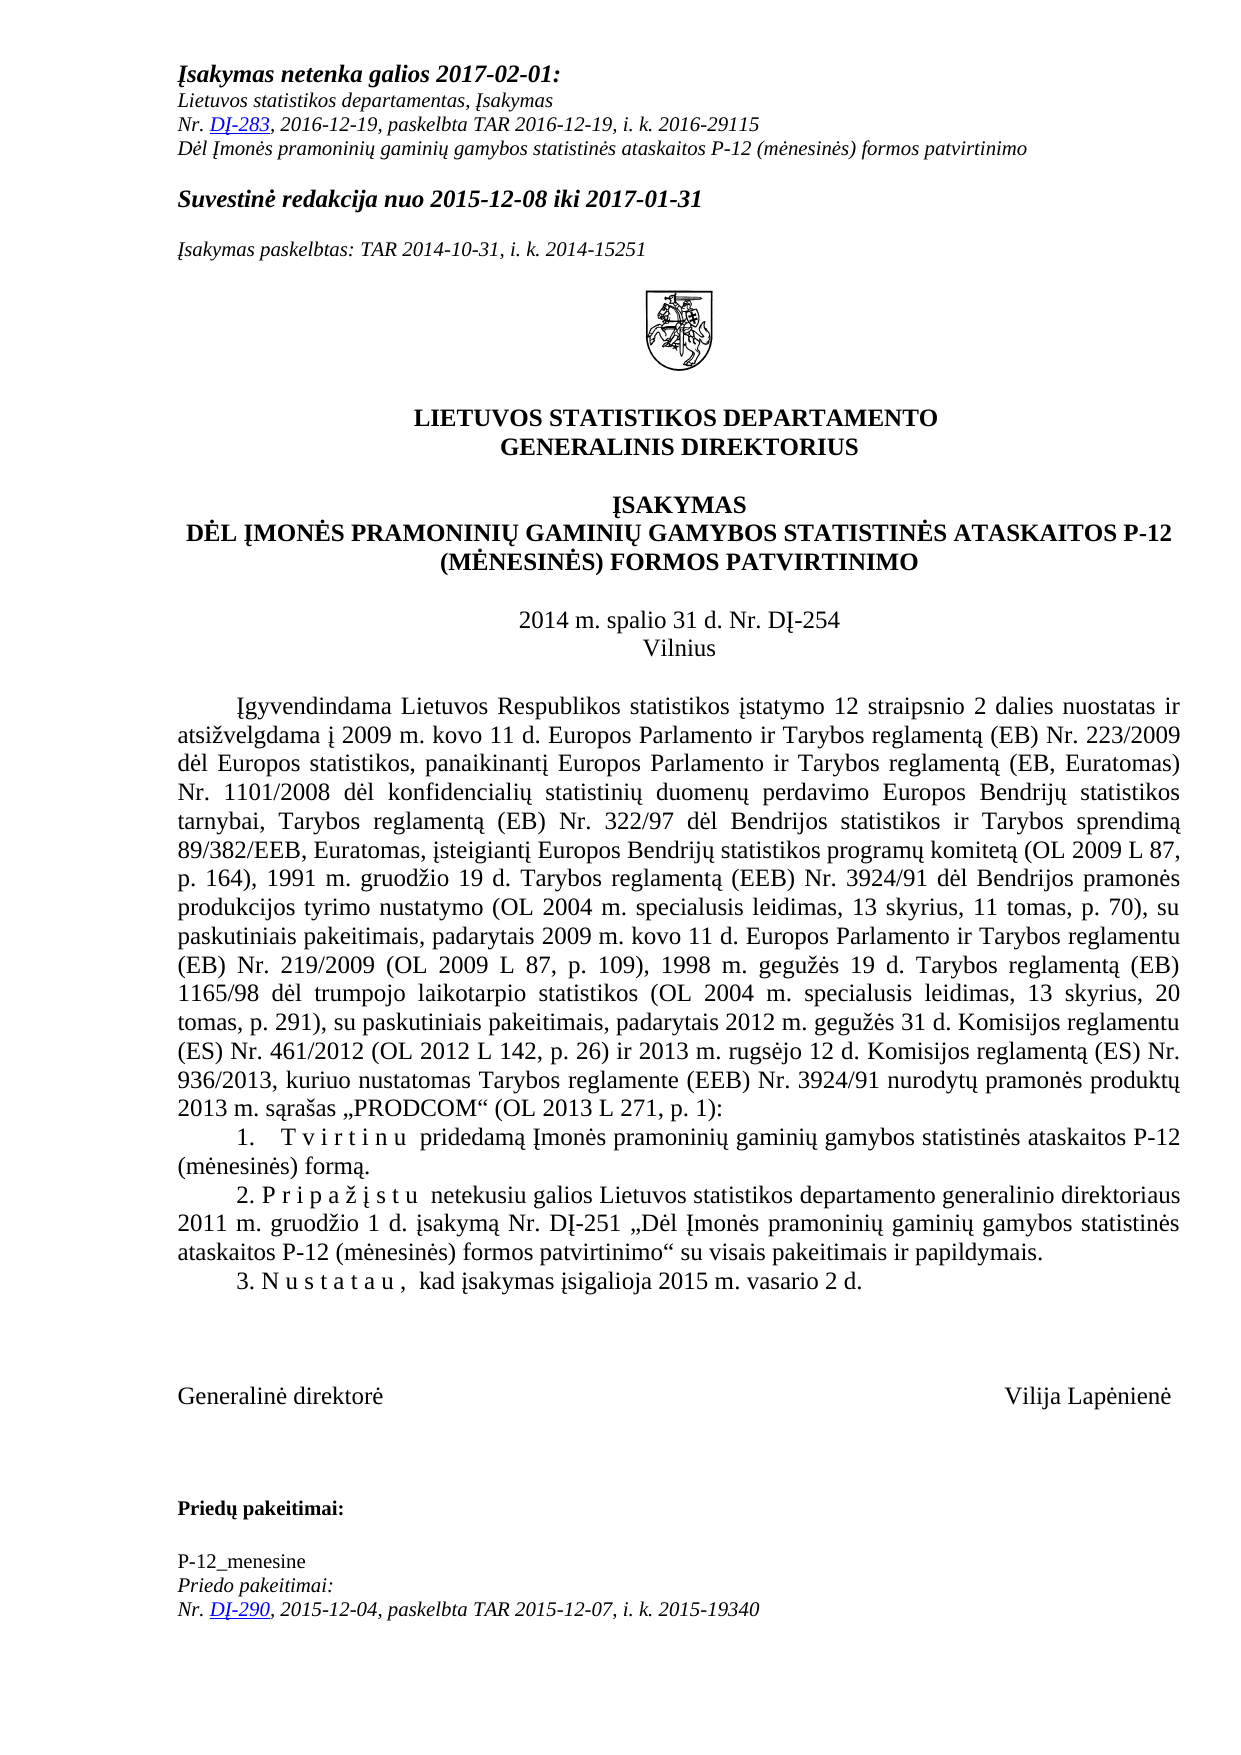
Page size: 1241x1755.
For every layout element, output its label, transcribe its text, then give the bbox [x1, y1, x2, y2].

text 2. Pripažįstu netekusiu galios Lietuvos statistikos departamento generalinio direktoriaus 2011 m. gruodžio 1 d. įsakymą Nr. DĮ-251 „Dėl Įmonės pramoninių gaminių gamybos statistinės ataskaitos P-12 (mėnesinės) formos patvirtinimo“ su visais pakeitimais ir papildymais. [177, 1180, 1181, 1266]
text Įsakymas netenka galios 2017-02-01: [177, 59, 1181, 88]
text LIETUVOS STATISTIKOS DEPARTAMENTO [177, 403, 1181, 432]
text 3. Nustatau, kad įsakymas įsigalioja 2015 m. vasario 2 d. [177, 1266, 1181, 1295]
text Suvestinė redakcija nuo 2015-12-08 iki 2017-01-31 [177, 184, 1181, 213]
text Nr. DĮ-283, 2016-12-19, paskelbta TAR 2016-12-19, i. k. 2016-29115 [177, 112, 1181, 136]
text Įsakymas paskelbtas: TAR 2014-10-31, i. k. 2014-15251 [177, 237, 1181, 261]
text ĮSAKYMAS [177, 490, 1181, 518]
text Lietuvos statistikos departamentas, Įsakymas [177, 88, 1181, 112]
text Dėl Įmonės pramoninių gaminių gamybos statistinės ataskaitos P-12 (mėnesinės) formos patvirtinimo [177, 136, 1181, 160]
text GENERALINIS DIREKTORIUS [177, 432, 1181, 461]
text 2014 m. spalio 31 d. Nr. DĮ-254 [177, 605, 1181, 633]
text DĖL ĮMONĖS PRAMONINIŲ GAMINIŲ GAMYBOS STATISTINĖS ATASKAITOS P-12 (MĖNESINĖS) FORMOS PATVIRTINIMO [177, 518, 1181, 576]
text Vilnius [177, 633, 1181, 662]
text Generalinė direktorė Vilija Lapėnienė [177, 1381, 1181, 1410]
text Priedų pakeitimai: [177, 1496, 1181, 1520]
text Nr. DĮ-290, 2015-12-04, paskelbta TAR 2015-12-07, i. k. 2015-19340 [177, 1597, 1181, 1621]
text 1. Tvirtinu pridedamą Įmonės pramoninių gaminių gamybos statistinės ataskaitos P-12 (mėnesinės) formą. [177, 1122, 1181, 1180]
text Priedo pakeitimai: [177, 1573, 1181, 1597]
text Įgyvendindama Lietuvos Respublikos statistikos įstatymo 12 straipsnio 2 dalies nuostatas ir atsižvelgdama į 2009 m. kovo 11 d. Europos Parlamento ir Tarybos reglamentą (EB) Nr. 223/2009 dėl Europos statistikos, panaikinantį Europos Parlamento ir Tarybos reglamentą (EB, Euratomas) Nr. 1101/2008 dėl konfidencialių statistinių duomenų perdavimo Europos Bendrijų statistikos tarnybai, Tarybos reglamentą (EB) Nr. 322/97 dėl Bendrijos statistikos ir Tarybos sprendimą 89/382/EEB, Euratomas, įsteigiantį Europos Bendrijų statistikos programų komitetą (OL 2009 L 87, p. 164), 1991 m. gruodžio 19 d. Tarybos reglamentą (EEB) Nr. 3924/91 dėl Bendrijos pramonės produkcijos tyrimo nustatymo (OL 2004 m. specialusis leidimas, 13 skyrius, 11 tomas, p. 70), su paskutiniais pakeitimais, padarytais 2009 m. kovo 11 d. Europos Parlamento ir Tarybos reglamentu (EB) Nr. 219/2009 (OL 2009 L 87, p. 109), 1998 m. gegužės 19 d. Tarybos reglamentą (EB) 1165/98 dėl trumpojo laikotarpio statistikos (OL 2004 m. specialusis leidimas, 13 skyrius, 20 tomas, p. 291), su paskutiniais pakeitimais, padarytais 2012 m. gegužės 31 d. Komisijos reglamentu (ES) Nr. 461/2012 (OL 2012 L 142, p. 26) ir 2013 m. rugsėjo 12 d. Komisijos reglamentą (ES) Nr. 936/2013, kuriuo nustatomas Tarybos reglamente (EEB) Nr. 3924/91 nurodytų pramonės produktų 2013 m. sąrašas „PRODCOM“ (OL 2013 L 271, p. 1): [177, 691, 1181, 1122]
text P-12_menesine [177, 1549, 1181, 1573]
